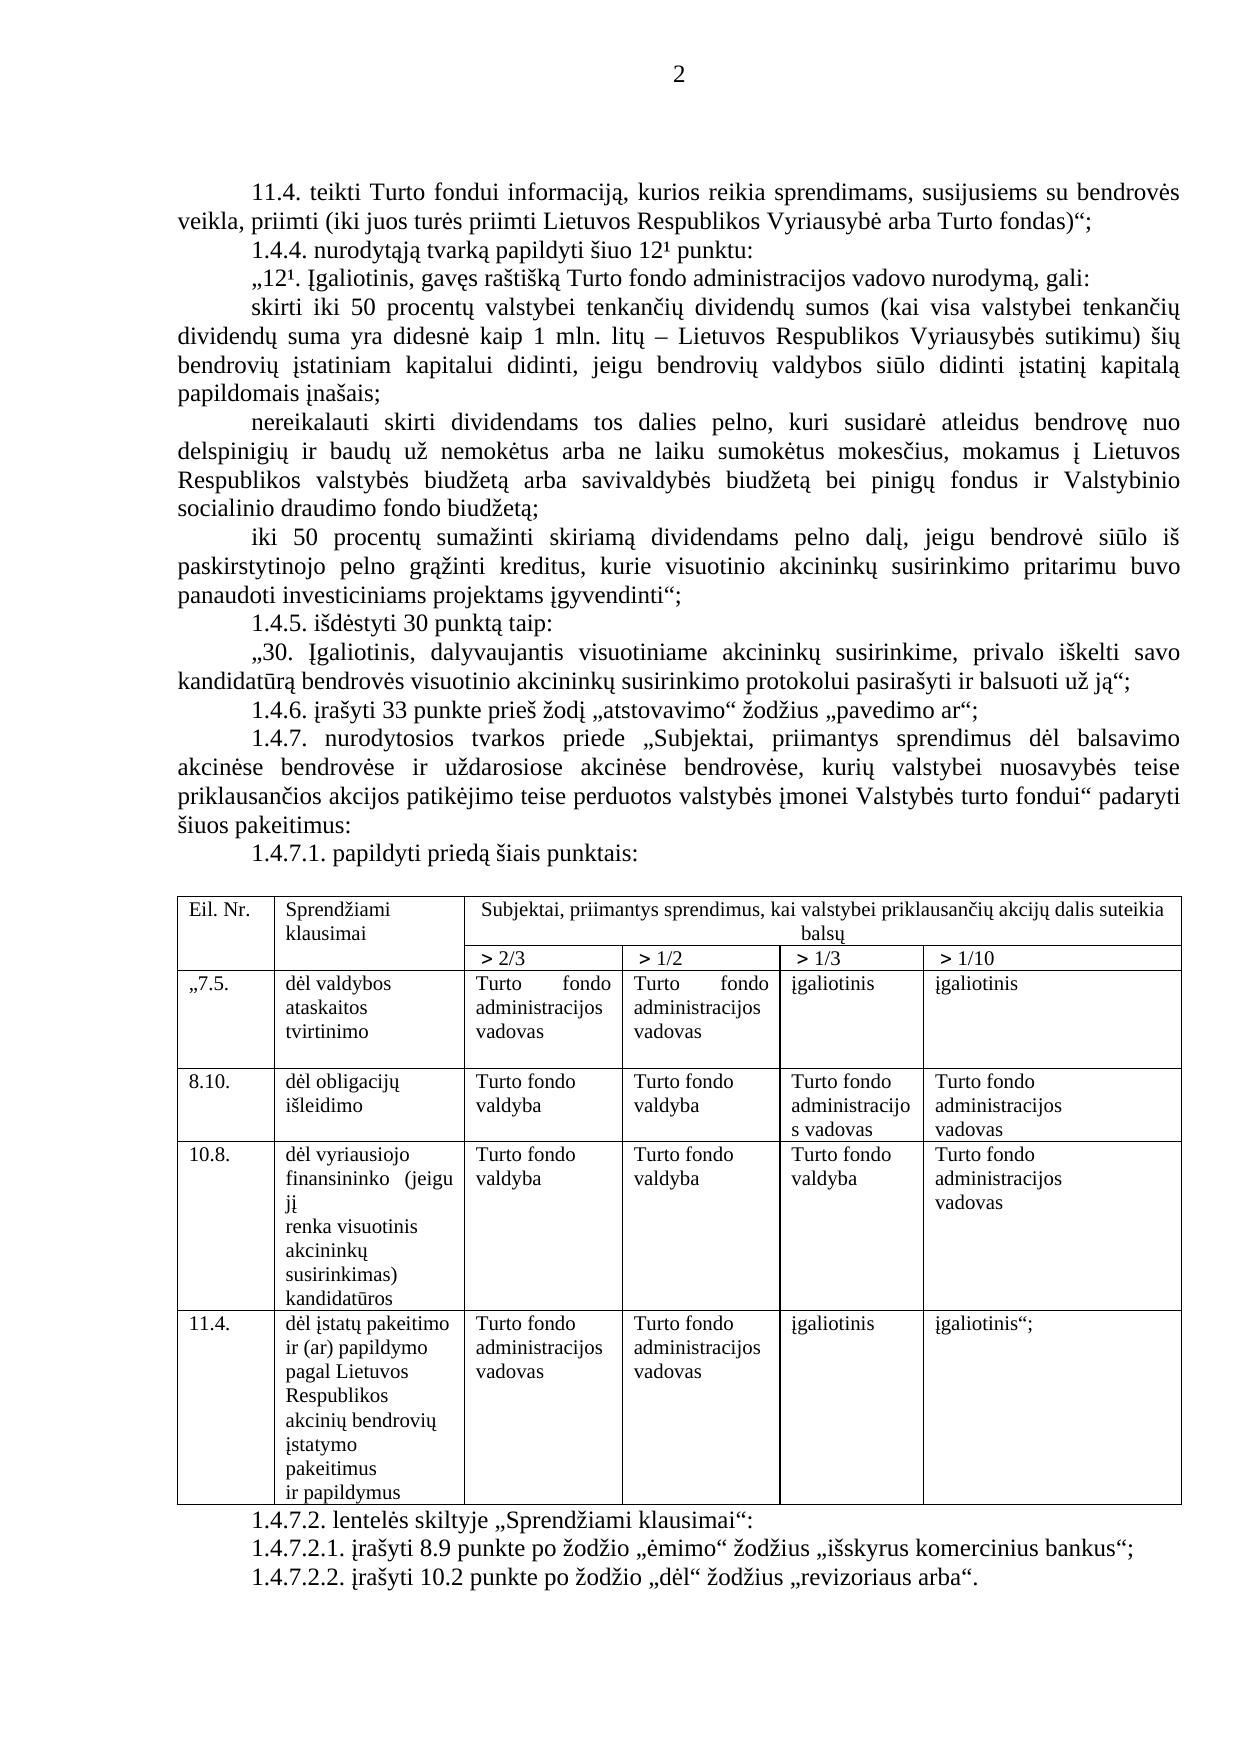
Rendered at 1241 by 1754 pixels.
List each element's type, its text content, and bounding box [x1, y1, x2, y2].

text „30. Įgaliotinis, dalyvaujantis visuotiniame akcininkų susirinkime, privalo iškelti savo kandidatūrą bendrovės visuotinio akcininkų susirinkimo protokolui pasirašyti ir balsuoti už ją“; [177, 637, 1181, 695]
table_cell 10.8. [178, 1142, 274, 1310]
table_cell įgaliotinis [781, 971, 923, 1067]
text 1.4.5. išdėstyti 30 punktą taip: [177, 608, 1181, 637]
text 1.4.4. nurodytąją tvarką papildyti šiuo 12¹ punktu: [177, 235, 1181, 263]
table_header Sprendžiami klausimai [275, 897, 464, 945]
table_cell  1/10 [924, 946, 1181, 970]
table_cell Turto fondo administracijos vadovas [924, 1069, 1181, 1141]
text 1.4.7.2. lentelės skiltyje „Sprendžiami klausimai“: [177, 1505, 1181, 1533]
table_cell įgaliotinis [781, 1311, 923, 1504]
table_cell dėl valdybos ataskaitos tvirtinimo [275, 971, 464, 1067]
table_cell  2/3 [465, 946, 622, 970]
table_cell dėl obligacijų išleidimo [275, 1069, 464, 1141]
table_cell Turto fondo valdyba [623, 1069, 779, 1141]
text 1.4.7.2.1. įrašyti 8.9 punkte po žodžio „ėmimo“ žodžius „išskyrus komercinius bankus“; [177, 1533, 1181, 1562]
table_cell Turto fondo administracijos vadovas [465, 971, 622, 1067]
table_header Subjektai, priimantys sprendimus, kai valstybei priklausančių akcijų dalis suteikia balsų [465, 897, 1181, 945]
table_cell Turto fondo valdyba [781, 1142, 923, 1310]
table_cell Turto fondo administracijos vadovas [623, 1311, 779, 1504]
text 1.4.7.1. papildyti priedą šiais punktais: [177, 838, 1181, 867]
table_cell Turto fondo administracijos vadovas [924, 1142, 1181, 1310]
table_cell dėl vyriausiojo finansininko (jeigu jį renka visuotinis akcininkų susirinkimas) kandidatūros [275, 1142, 464, 1310]
table_cell įgaliotinis“; [924, 1311, 1181, 1504]
text skirti iki 50 procentų valstybei tenkančių dividendų sumos (kai visa valstybei tenkančių dividendų suma yra didesnė kaip 1 mln. litų – Lietuvos Respublikos Vyriausybės sutikimu) šių bendrovių įstatiniam kapitalui didinti, jeigu bendrovių valdybos siūlo didinti įstatinį kapitalą papildomais įnašais; [177, 292, 1181, 407]
table_cell Turto fondo valdyba [623, 1142, 779, 1310]
table_cell Turto fondo valdyba [465, 1142, 622, 1310]
text 11.4. teikti Turto fondui informaciją, kurios reikia sprendimams, susijusiems su bendrovės veikla, priimti (iki juos turės priimti Lietuvos Respublikos Vyriausybė arba Turto fondas)“; [177, 177, 1181, 235]
text „12¹. Įgaliotinis, gavęs raštišką Turto fondo administracijos vadovo nurodymą, gali: [177, 263, 1181, 292]
text iki 50 procentų sumažinti skiriamą dividendams pelno dalį, jeigu bendrovė siūlo iš paskirstytinojo pelno grąžinti kreditus, kurie visuotinio akcininkų susirinkimo pritarimu buvo panaudoti investiciniams projektams įgyvendinti“; [177, 522, 1181, 608]
table_cell  1/2 [623, 946, 779, 970]
table_cell Turto fondo administracijos vadovas [781, 1069, 923, 1141]
table_cell dėl įstatų pakeitimo ir (ar) papildymo pagal Lietuvos Respublikos akcinių bendrovių įstatymo pakeitimus ir papildymus [275, 1311, 464, 1504]
table_cell įgaliotinis [924, 971, 1181, 1067]
table_cell Turto fondo valdyba [465, 1069, 622, 1141]
text 1.4.6. įrašyti 33 punkte prieš žodį „atstovavimo“ žodžius „pavedimo ar“; [177, 695, 1181, 723]
table_cell „7.5. [178, 971, 274, 1067]
table_cell Turto fondo administracijos vadovas [465, 1311, 622, 1504]
table_cell  1/3 [781, 946, 923, 970]
table_cell [178, 945, 274, 970]
text nereikalauti skirti dividendams tos dalies pelno, kuri susidarė atleidus bendrovę nuo delspinigių ir baudų už nemokėtus arba ne laiku sumokėtus mokesčius, mokamus į Lietuvos Respublikos valstybės biudžetą arba savivaldybės biudžetą bei pinigų fondus ir Valstybinio socialinio draudimo fondo biudžetą; [177, 407, 1181, 522]
table_cell 8.10. [178, 1069, 274, 1141]
table_cell 11.4. [178, 1311, 274, 1504]
table_cell [275, 945, 464, 970]
text 1.4.7. nurodytosios tvarkos priede „Subjektai, priimantys sprendimus dėl balsavimo akcinėse bendrovėse ir uždarosiose akcinėse bendrovėse, kurių valstybei nuosavybės teise priklausančios akcijos patikėjimo teise perduotos valstybės įmonei Valstybės turto fondui“ padaryti šiuos pakeitimus: [177, 723, 1181, 838]
text 1.4.7.2.2. įrašyti 10.2 punkte po žodžio „dėl“ žodžius „revizoriaus arba“. [177, 1562, 1181, 1591]
table_header Eil. Nr. [178, 897, 274, 945]
table_cell Turto fondo administracijos vadovas [623, 971, 779, 1067]
